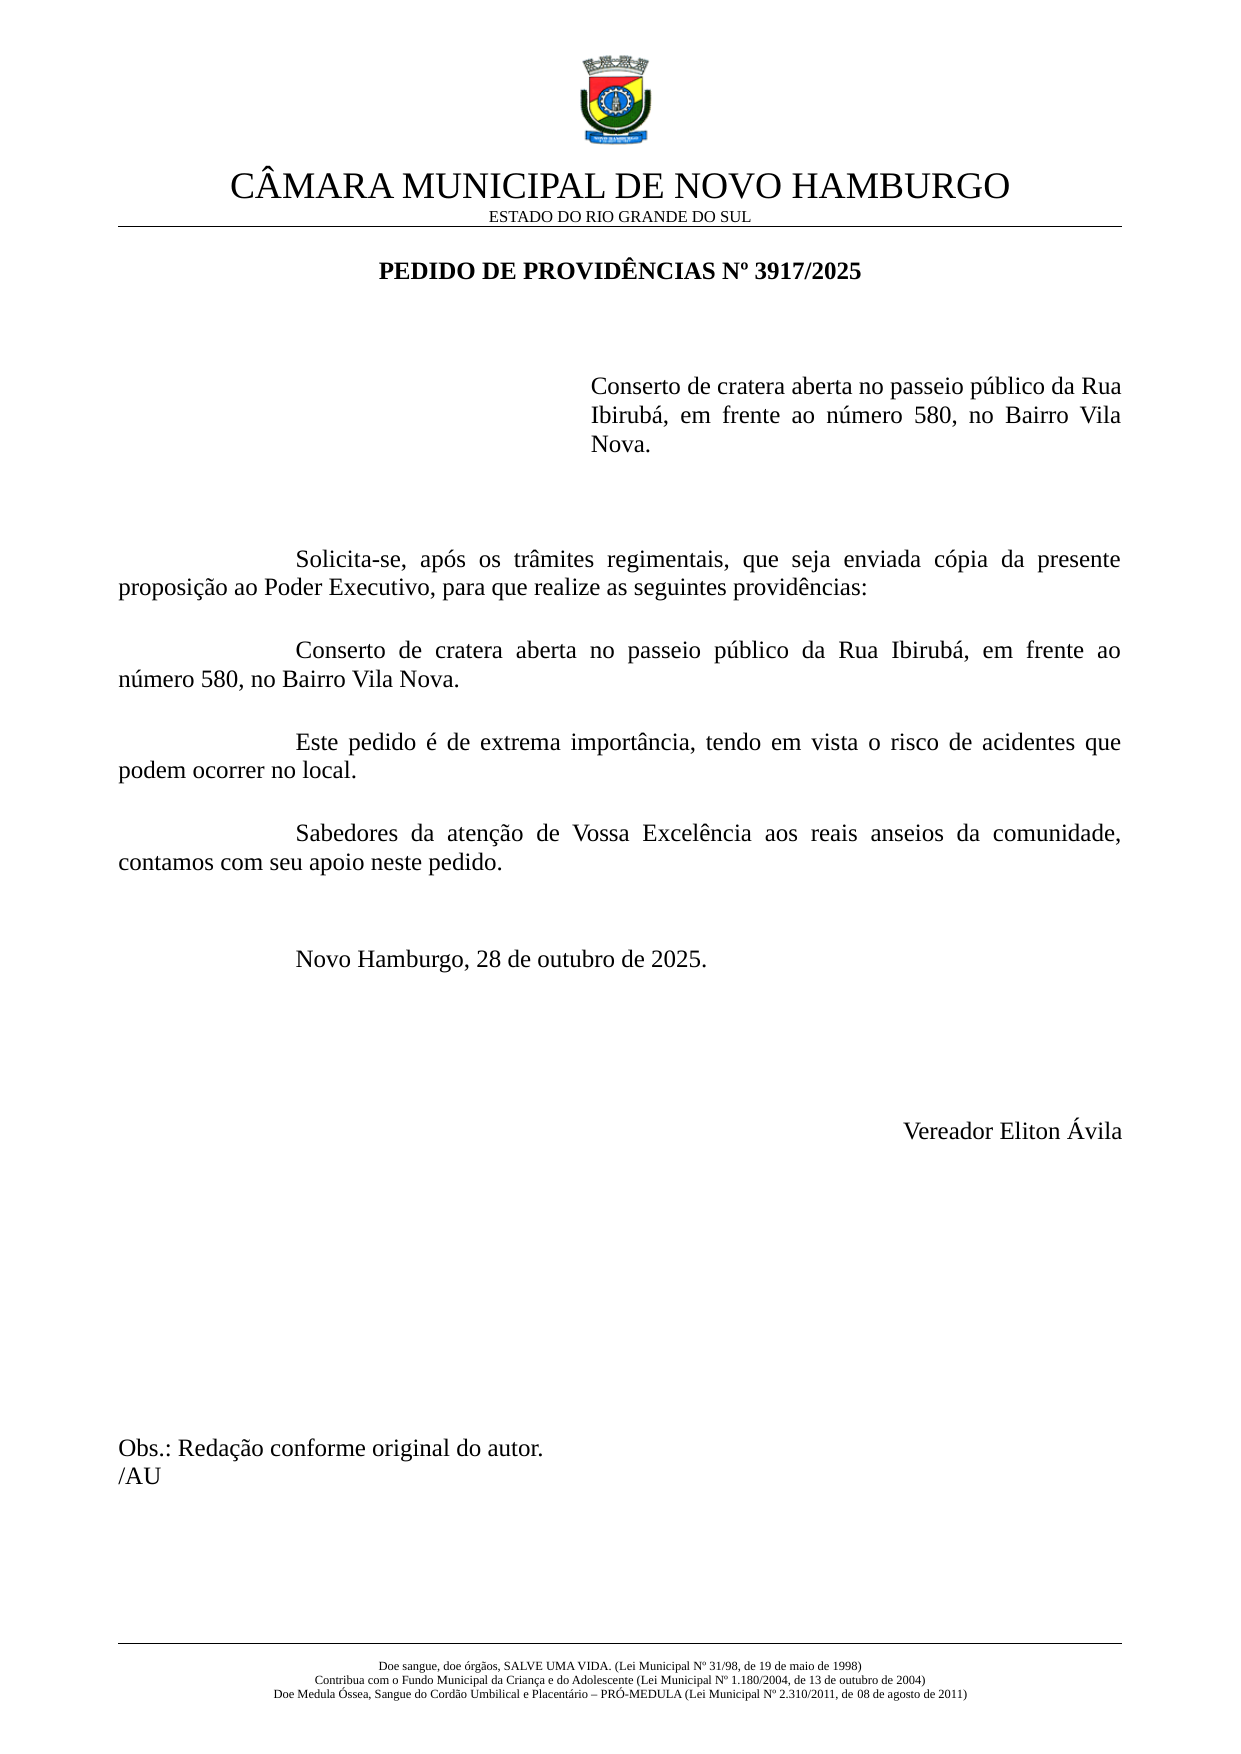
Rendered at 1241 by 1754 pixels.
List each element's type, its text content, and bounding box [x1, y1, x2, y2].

text Conserto de cratera aberta no passeio público da Rua Ibirubá, em frente ao número 580, no Bairro Vila Nova. [591, 371, 1122, 457]
text /AU [118, 1461, 1122, 1490]
text Este pedido é de extrema importância, tendo em vista o risco de acidentes que podem ocorrer no local. [118, 727, 1122, 784]
picture [574, 48, 655, 149]
text Obs.: Redação conforme original do autor. [118, 1433, 1122, 1461]
text Conserto de cratera aberta no passeio público da Rua Ibirubá, em frente ao número 580, no Bairro Vila Nova. [118, 635, 1122, 693]
text PEDIDO DE PROVIDÊNCIAS Nº 3917/2025 [118, 256, 1122, 285]
text Solicita-se, após os trâmites regimentais, que seja enviada cópia da presente proposição ao Poder Executivo, para que realize as seguintes providências: [118, 544, 1122, 601]
text Vereador Eliton Ávila [118, 1116, 1122, 1145]
text Sabedores da atenção de Vossa Excelência aos reais anseios da comunidade, contamos com seu apoio neste pedido. [118, 818, 1122, 876]
text Novo Hamburgo, 28 de outubro de 2025. [118, 944, 1122, 973]
